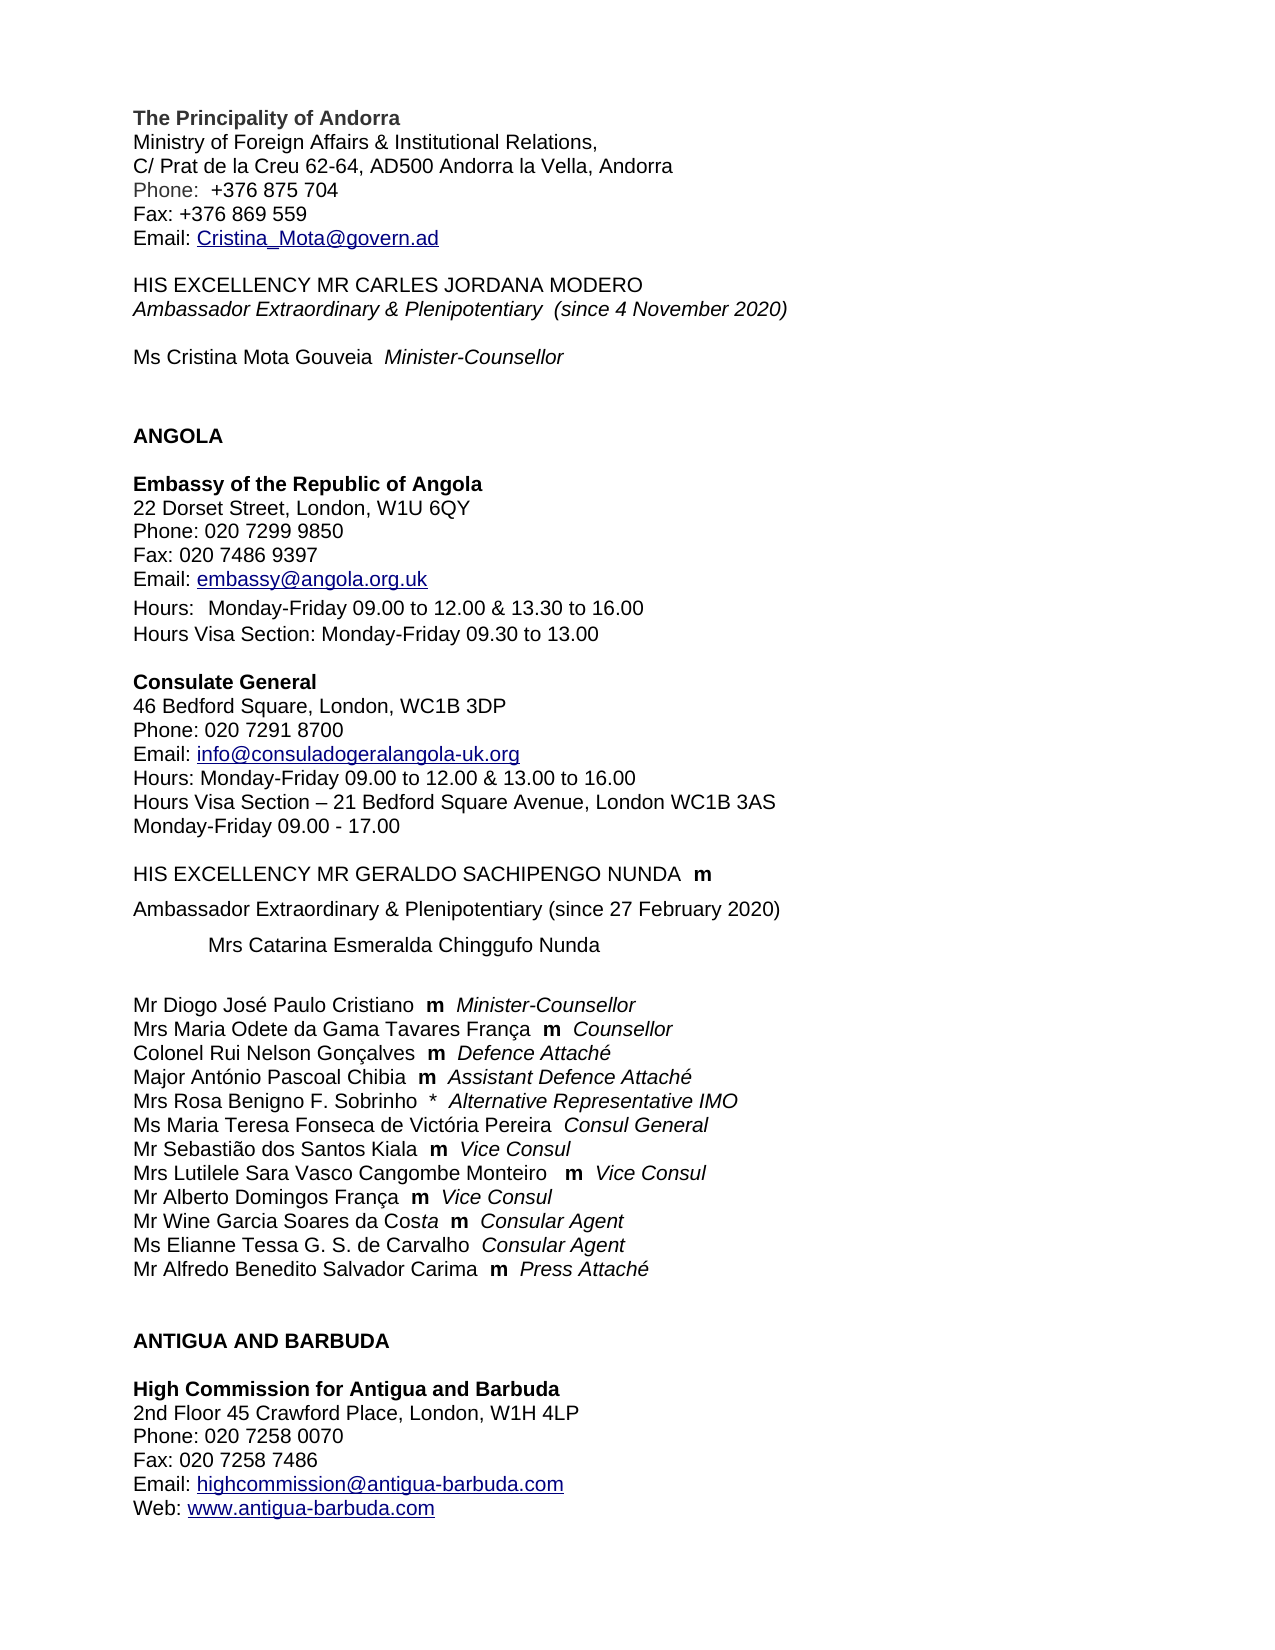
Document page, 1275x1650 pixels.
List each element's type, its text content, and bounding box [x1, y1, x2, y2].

text Mrs Catarina Esmeralda Chinggufo Nunda [133, 933, 1181, 957]
text Hours: Monday-Friday 09.00 to 12.00 & 13.30 to 16.00 [133, 591, 1181, 622]
text Fax: +376 869 559 [133, 201, 1181, 225]
text Phone: 020 7291 8700 [133, 718, 1181, 742]
text Mrs Lutilele Sara Vasco Cangombe Monteiro m Vice Consul [133, 1161, 1181, 1185]
text HIS EXCELLENCY MR GERALDO SACHIPENGO NUNDA m [133, 861, 1181, 885]
text Mr Alberto Domingos França m Vice Consul [133, 1185, 1181, 1209]
text Monday-Friday 09.00 - 17.00 [133, 813, 1181, 837]
text Hours Visa Section – 21 Bedford Square Avenue, London WC1B 3AS [133, 789, 1181, 813]
text Fax: 020 7486 9397 [133, 543, 1181, 567]
text Phone: +376 875 704 [133, 177, 1181, 201]
text Colonel Rui Nelson Gonçalves m Defence Attaché [133, 1041, 1181, 1065]
text Ms Elianne Tessa G. S. de Carvalho Consular Agent [133, 1233, 1181, 1257]
text Email: embassy@angola.org.uk [133, 567, 1181, 591]
text Hours Visa Section: Monday-Friday 09.30 to 13.00 [133, 622, 1181, 646]
subtitle ANGOLA [133, 423, 1181, 447]
text 2nd Floor 45 Crawford Place, London, W1H 4LP [133, 1400, 1181, 1424]
text Hours: Monday-Friday 09.00 to 12.00 & 13.00 to 16.00 [133, 766, 1181, 789]
text Mr Sebastião dos Santos Kiala m Vice Consul [133, 1137, 1181, 1161]
text 46 Bedford Square, London, WC1B 3DP [133, 694, 1181, 718]
subtitle Embassy of the Republic of Angola [133, 471, 1181, 495]
text HIS EXCELLENCY MR CARLES JORDANA MODERO [133, 273, 1181, 297]
text Fax: 020 7258 7486 [133, 1448, 1181, 1472]
text High Commission for Antigua and Barbuda [133, 1376, 1181, 1400]
text Phone: 020 7258 0070 [133, 1424, 1181, 1448]
text Mrs Rosa Benigno F. Sobrinho * Alternative Representative IMO [133, 1089, 1181, 1113]
text Email: info@consuladogeralangola-uk.org [133, 742, 1181, 766]
text Web: www.antigua-barbuda.com [133, 1496, 1181, 1520]
text Email: highcommission@antigua-barbuda.com [133, 1472, 1181, 1496]
text C/ Prat de la Creu 62-64, AD500 Andorra la Vella, Andorra [133, 153, 1181, 177]
text Consulate General [133, 670, 1181, 694]
text Ministry of Foreign Affairs & Institutional Relations, [133, 129, 1181, 153]
text Ambassador Extraordinary & Plenipotentiary (since 4 November 2020) [133, 297, 1181, 321]
text Phone: 020 7299 9850 [133, 519, 1181, 543]
text Major António Pascoal Chibia m Assistant Defence Attaché [133, 1065, 1181, 1089]
text Ambassador Extraordinary & Plenipotentiary (since 27 February 2020) [133, 897, 1181, 921]
text Mr Wine Garcia Soares da Costa m Consular Agent [133, 1209, 1181, 1233]
text Mrs Maria Odete da Gama Tavares França m Counsellor [133, 1017, 1181, 1041]
text Ms Maria Teresa Fonseca de Victória Pereira Consul General [133, 1113, 1181, 1137]
text ANTIGUA AND BARBUDA [133, 1328, 1181, 1352]
text Ms Cristina Mota Gouveia Minister-Counsellor [133, 345, 1181, 369]
text Mr Alfredo Benedito Salvador Carima m Press Attaché [133, 1257, 1181, 1281]
text The Principality of Andorra [133, 106, 1181, 129]
text Mr Diogo José Paulo Cristiano m Minister-Counsellor [133, 993, 1181, 1017]
text 22 Dorset Street, London, W1U 6QY [133, 495, 1181, 519]
text Email: Cristina_Mota@govern.ad [133, 225, 1181, 249]
